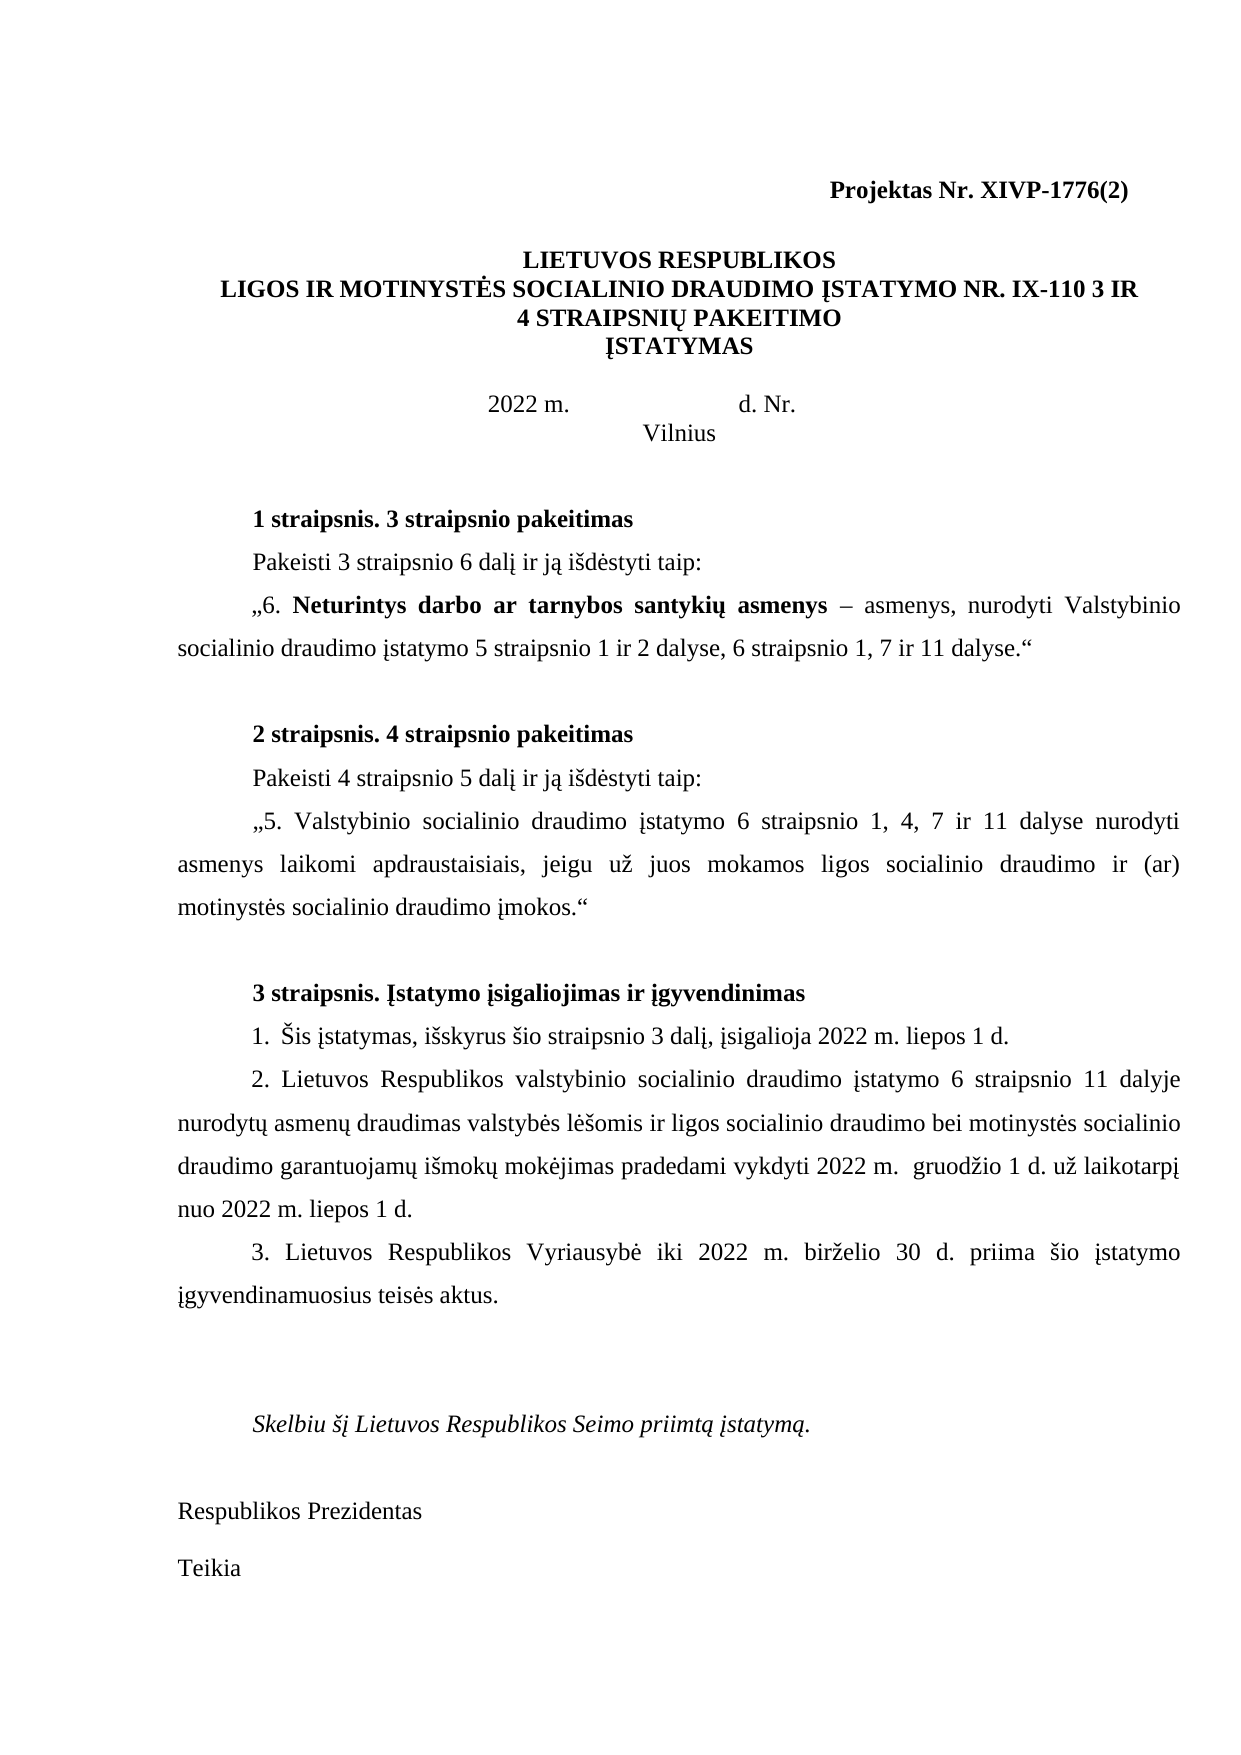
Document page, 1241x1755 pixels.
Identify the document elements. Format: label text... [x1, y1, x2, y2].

text „6. Neturintys darbo ar tarnybos santykių asmenys – asmenys, nurodyti Valstybinio socialinio draudimo įstatymo 5 straipsnio 1 ir 2 dalyse, 6 straipsnio 1, 7 ir 11 dalyse.“ [177, 590, 1181, 662]
text LIETUVOS RESPUBLIKOS [177, 245, 1181, 274]
text „5. Valstybinio socialinio draudimo įstatymo 6 straipsnio 1, 4, 7 ir 11 dalyse nurodyti asmenys laikomi apdraustaisiais, jeigu už juos mokamos ligos socialinio draudimo ir (ar) motinystės socialinio draudimo įmokos.“ [177, 806, 1181, 921]
text 1. Šis įstatymas, išskyrus šio straipsnio 3 dalį, įsigalioja 2022 m. liepos 1 d. [251, 1021, 1181, 1050]
text Projektas Nr. XIVP-1776(2) [702, 176, 1181, 204]
text Teikia [177, 1553, 1181, 1582]
text LIGOS IR MOTINYSTĖS SOCIALINIO DRAUDIMO ĮSTATYMO NR. IX-110 3 ir 4 STRAIPSNIŲ PAKEITIMO [177, 274, 1181, 331]
text 2 straipsnis. 4 straipsnio pakeitimas [177, 719, 1181, 748]
text ĮSTATYMAS [177, 331, 1181, 360]
text 2. Lietuvos Respublikos valstybinio socialinio draudimo įstatymo 6 straipsnio 11 dalyje nurodytų asmenų draudimas valstybės lėšomis ir ligos socialinio draudimo bei motinystės socialinio draudimo garantuojamų išmokų mokėjimas pradedami vykdyti 2022 m. gruodžio 1 d. už laikotarpį nuo 2022 m. liepos 1 d. [177, 1064, 1181, 1223]
text Skelbiu šį Lietuvos Respublikos Seimo priimtą įstatymą. [177, 1409, 1181, 1438]
text Pakeisti 3 straipsnio 6 dalį ir ją išdėstyti taip: [177, 547, 1181, 576]
text Respublikos Prezidentas [177, 1496, 1181, 1524]
text 3. Lietuvos Respublikos Vyriausybė iki 2022 m. birželio 30 d. priima šio įstatymo įgyvendinamuosius teisės aktus. [177, 1237, 1181, 1309]
text 1 straipsnis. 3 straipsnio pakeitimas [177, 504, 1181, 533]
text Vilnius [177, 418, 1181, 446]
text 2022 m. d. Nr. [177, 389, 1181, 418]
text 3 straipsnis. Įstatymo įsigaliojimas ir įgyvendinimas [177, 978, 1181, 1007]
text Pakeisti 4 straipsnio 5 dalį ir ją išdėstyti taip: [177, 763, 1181, 791]
